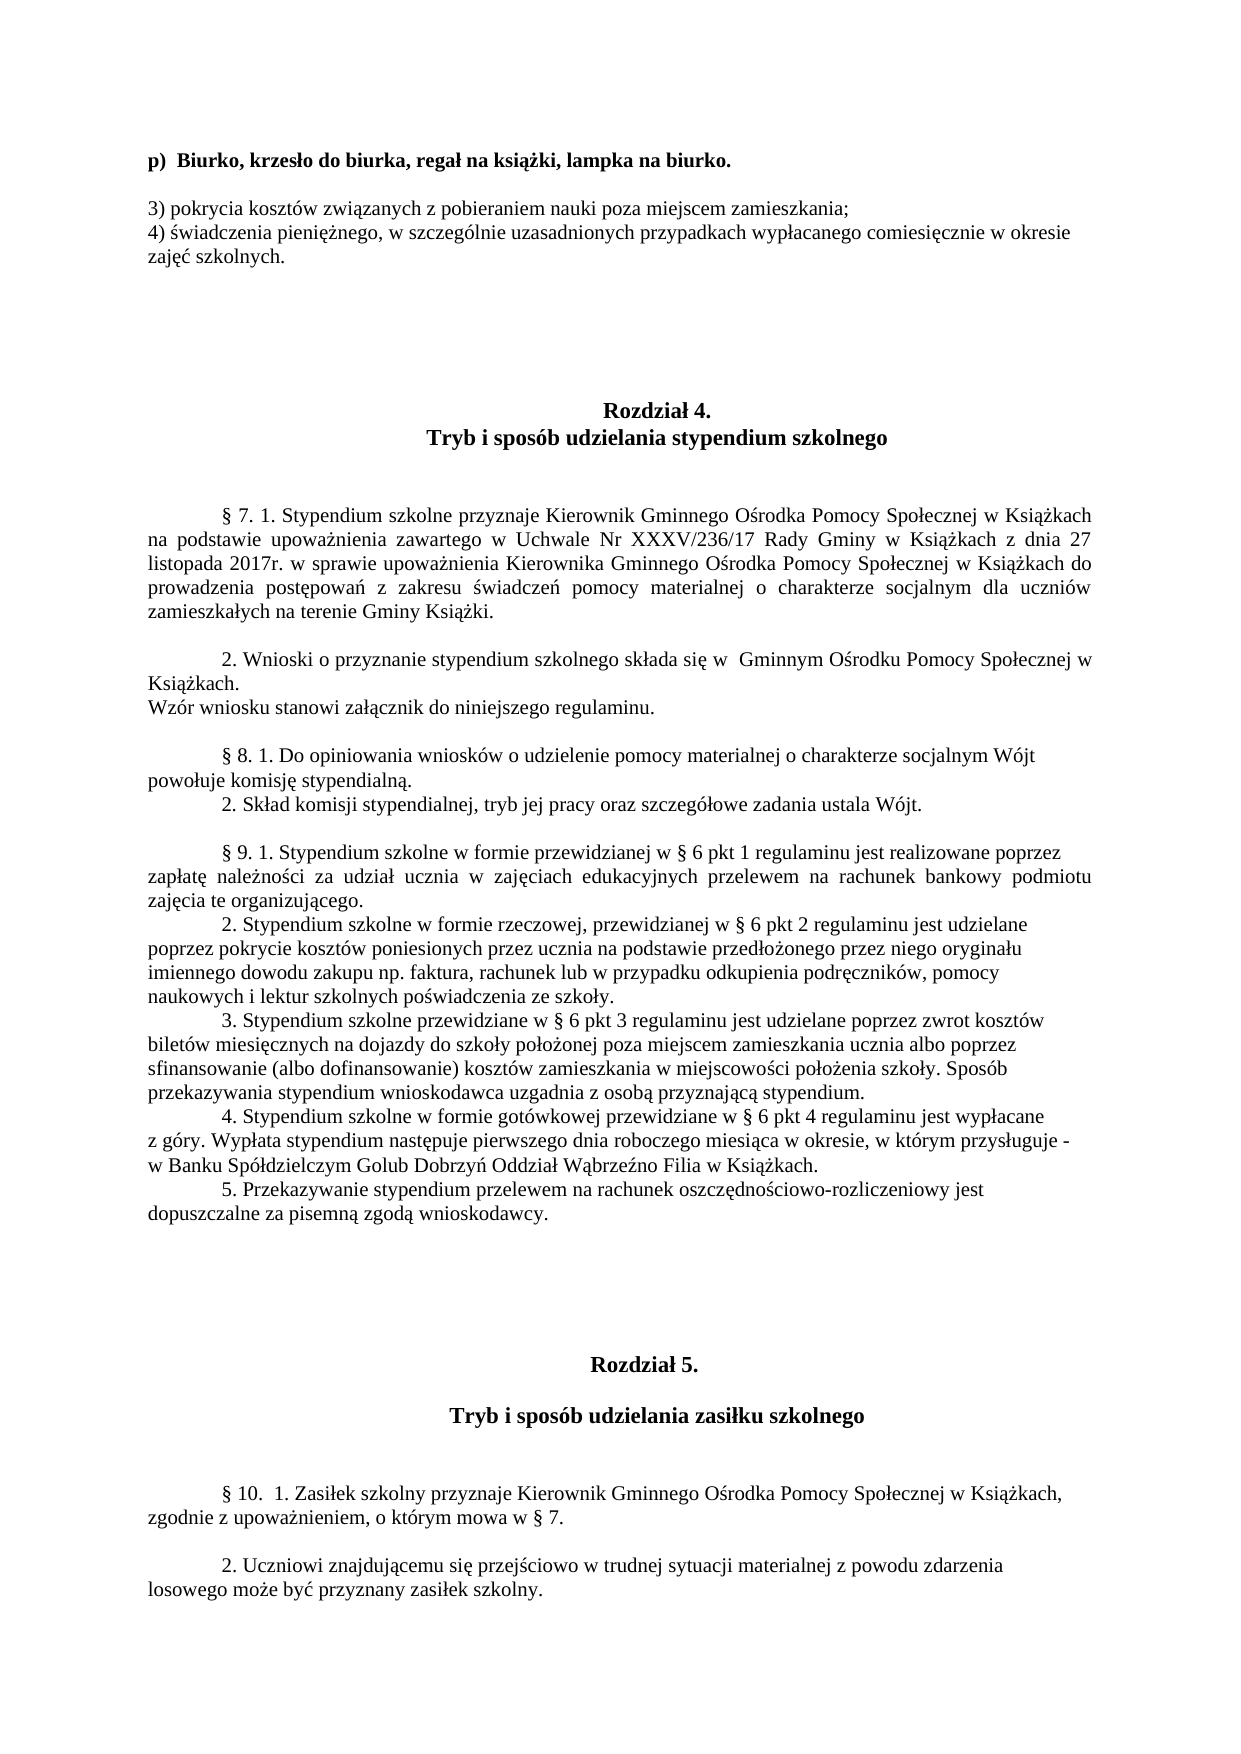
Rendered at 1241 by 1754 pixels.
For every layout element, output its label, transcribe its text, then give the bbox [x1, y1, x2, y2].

text z góry. Wypłata stypendium następuje pierwszego dnia roboczego miesiąca w okresie, w którym przysługuje - [148, 1128, 1093, 1152]
text dopuszczalne za pisemną zgodą wnioskodawcy. [148, 1201, 1093, 1225]
text w Banku Spółdzielczym Golub Dobrzyń Oddział Wąbrzeźno Filia w Książkach. [148, 1152, 1093, 1177]
text imiennego dowodu zakupu np. faktura, rachunek lub w przypadku odkupienia podręczników, pomocy [148, 960, 1093, 984]
text § 7. 1. Stypendium szkolne przyznaje Kierownik Gminnego Ośrodka Pomocy Społecznej w Książkach na podstawie upoważnienia zawartego w Uchwale Nr XXXV/236/17 Rady Gminy w Książkach z dnia 27 listopada 2017r. w sprawie upoważnienia Kierownika Gminnego Ośrodka Pomocy Społecznej w Książkach do prowadzenia postępowań z zakresu świadczeń pomocy materialnej o charakterze socjalnym dla uczniów zamieszkałych na terenie Gminy Książki. [148, 503, 1093, 623]
text 3) pokrycia kosztów związanych z pobieraniem nauki poza miejscem zamieszkania; [148, 196, 1093, 220]
text 2. Uczniowi znajdującemu się przejściowo w trudnej sytuacji materialnej z powodu zdarzenia [148, 1553, 1093, 1577]
text 5. Przekazywanie stypendium przelewem na rachunek oszczędnościowo-rozliczeniowy jest [148, 1177, 1093, 1201]
text biletów miesięcznych na dojazdy do szkoły położonej poza miejscem zamieszkania ucznia albo poprzez [148, 1032, 1093, 1056]
text 4) świadczenia pieniężnego, w szczególnie uzasadnionych przypadkach wypłacanego comiesięcznie w okresie [148, 220, 1093, 244]
text Tryb i sposób udzielania stypendium szkolnego [148, 424, 1093, 450]
text poprzez pokrycie kosztów poniesionych przez ucznia na podstawie przedłożonego przez niego oryginału [148, 936, 1093, 960]
text przekazywania stypendium wnioskodawca uzgadnia z osobą przyznającą stypendium. [148, 1080, 1093, 1104]
text Rozdział 4. [148, 397, 1093, 424]
text naukowych i lektur szkolnych poświadczenia ze szkoły. [148, 984, 1093, 1008]
text sfinansowanie (albo dofinansowanie) kosztów zamieszkania w miejscowości położenia szkoły. Sposób [148, 1056, 1093, 1080]
text zapłatę należności za udział ucznia w zajęciach edukacyjnych przelewem na rachunek bankowy podmiotu zajęcia te organizującego. [148, 864, 1093, 912]
text 2. Skład komisji stypendialnej, tryb jej pracy oraz szczegółowe zadania ustala Wójt. [148, 792, 1093, 816]
text zajęć szkolnych. [148, 244, 1093, 268]
text Wzór wniosku stanowi załącznik do niniejszego regulaminu. [148, 695, 1093, 719]
text Tryb i sposób udzielania zasiłku szkolnego [148, 1402, 1093, 1428]
text § 8. 1. Do opiniowania wniosków o udzielenie pomocy materialnej o charakterze socjalnym Wójt [148, 743, 1093, 767]
text powołuje komisję stypendialną. [148, 767, 1093, 792]
text § 10. 1. Zasiłek szkolny przyznaje Kierownik Gminnego Ośrodka Pomocy Społecznej w Książkach, zgodnie z upoważnieniem, o którym mowa w § 7. [148, 1481, 1093, 1529]
text p) Biurko, krzesło do biurka, regał na książki, lampka na biurko. [148, 148, 1093, 172]
text 2. Wnioski o przyznanie stypendium szkolnego składa się w Gminnym Ośrodku Pomocy Społecznej w Książkach. [148, 647, 1093, 695]
text § 9. 1. Stypendium szkolne w formie przewidzianej w § 6 pkt 1 regulaminu jest realizowane poprzez [148, 840, 1093, 864]
text Rozdział 5. [516, 1351, 1093, 1377]
text 2. Stypendium szkolne w formie rzeczowej, przewidzianej w § 6 pkt 2 regulaminu jest udzielane [148, 912, 1093, 936]
text 3. Stypendium szkolne przewidziane w § 6 pkt 3 regulaminu jest udzielane poprzez zwrot kosztów [148, 1008, 1093, 1032]
text losowego może być przyznany zasiłek szkolny. [148, 1577, 1093, 1601]
text 4. Stypendium szkolne w formie gotówkowej przewidziane w § 6 pkt 4 regulaminu jest wypłacane [148, 1104, 1093, 1128]
